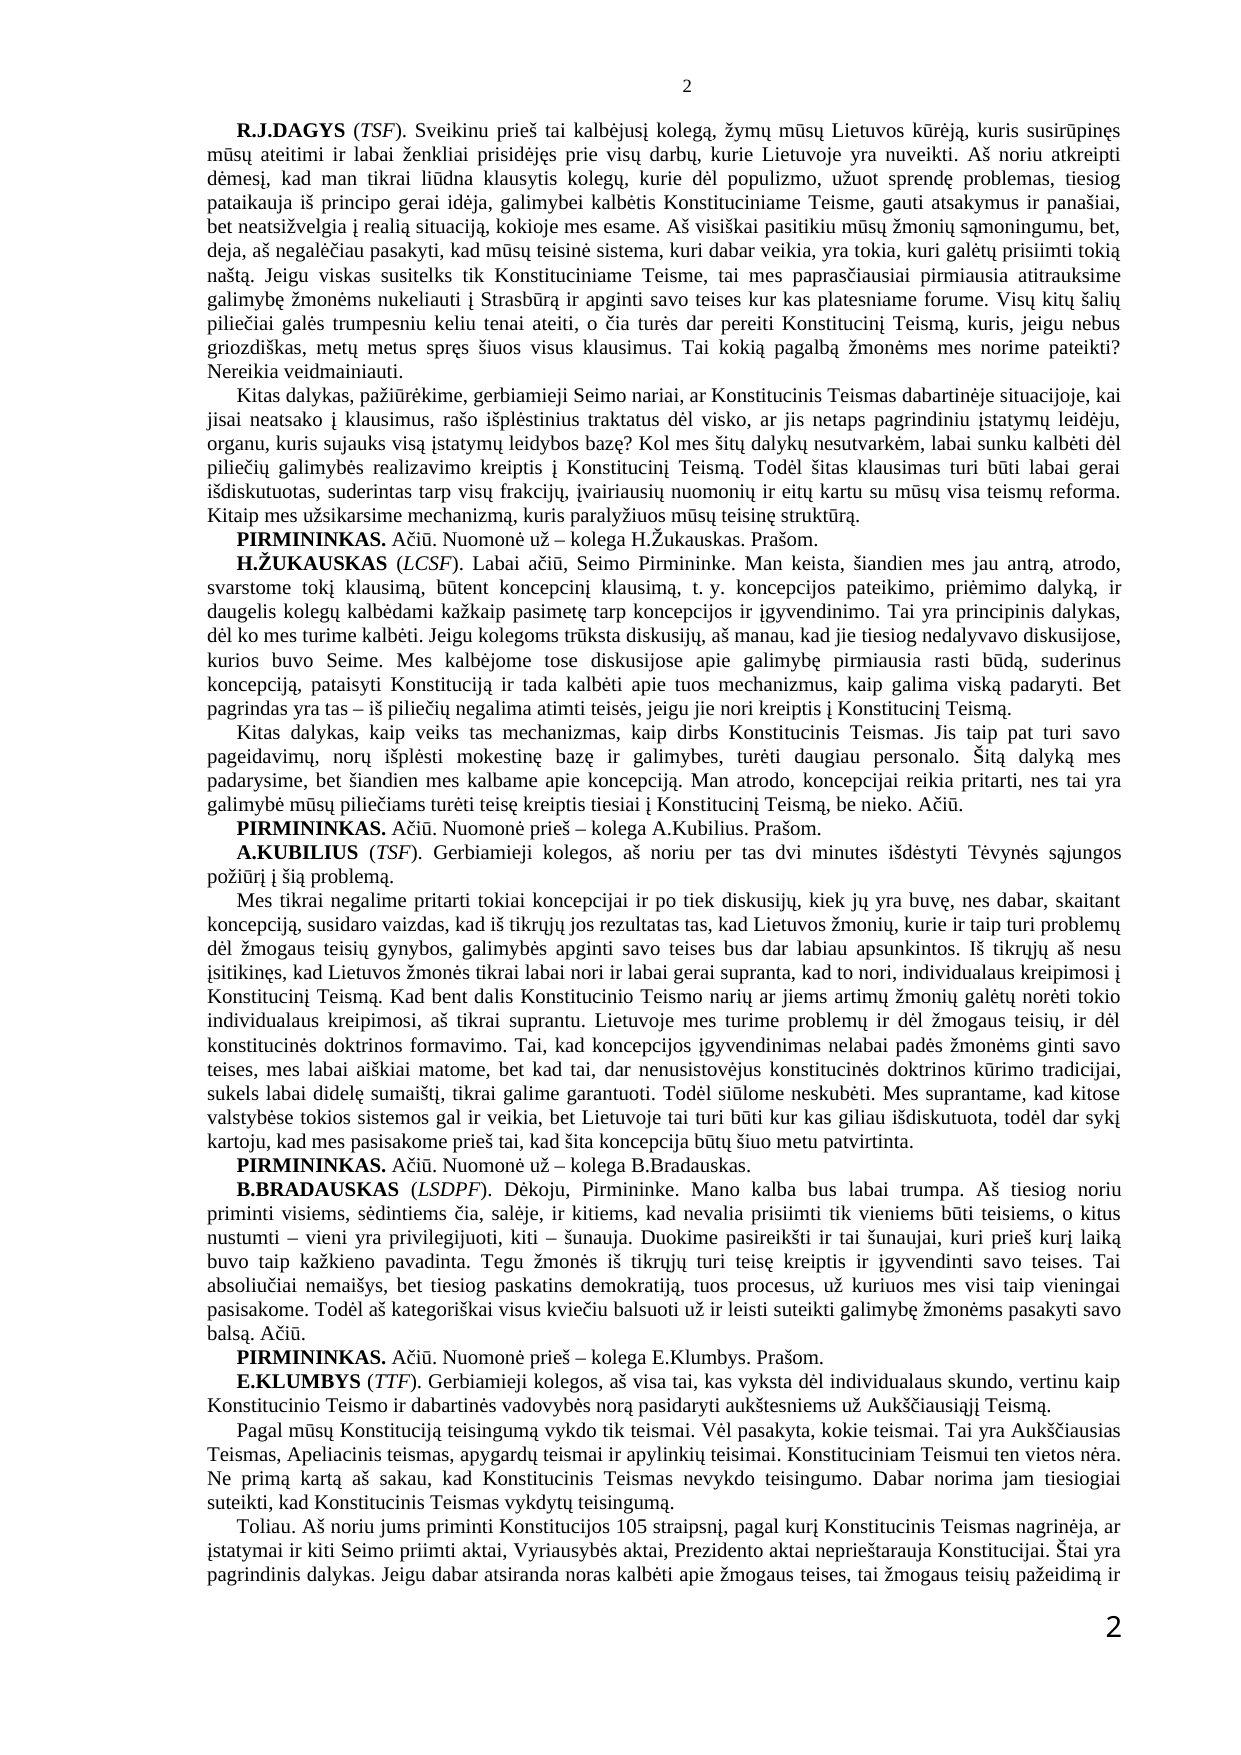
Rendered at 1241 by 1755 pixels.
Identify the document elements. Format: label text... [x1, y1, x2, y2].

text Kitas dalykas, pažiūrėkime, gerbiamieji Seimo nariai, ar Konstitucinis Teismas dabartinėje situacijoje, kai jisai neatsako į klausimus, rašo išplėstinius traktatus dėl visko, ar jis netaps pagrindiniu įstatymų leidėju, organu, kuris sujauks visą įstatymų leidybos bazę? Kol mes šitų dalykų nesutvarkėm, labai sunku kalbėti dėl piliečių galimybės realizavimo kreiptis į Konstitucinį Teismą. Todėl šitas klausimas turi būti labai gerai išdiskutuotas, suderintas tarp visų frakcijų, įvairiausių nuomonių ir eitų kartu su mūsų visa teismų reforma. Kitaip mes užsikarsime mechanizmą, kuris paralyžiuos mūsų teisinę struktūrą. [207, 383, 1122, 527]
text Toliau. Aš noriu jums priminti Konstitucijos 105 straipsnį, pagal kurį Konstitucinis Teismas nagrinėja, ar įstatymai ir kiti Seimo priimti aktai, Vyriausybės aktai, Prezidento aktai neprieštarauja Konstitucijai. Štai yra pagrindinis dalykas. Jeigu dabar atsiranda noras kalbėti apie žmogaus teises, tai žmogaus teisių pažeidimą ir [207, 1514, 1122, 1586]
text Kitas dalykas, kaip veiks tas mechanizmas, kaip dirbs Konstitucinis Teismas. Jis taip pat turi savo pageidavimų, norų išplėsti mokestinę bazę ir galimybes, turėti daugiau personalo. Šitą dalyką mes padarysime, bet šiandien mes kalbame apie koncepciją. Man atrodo, koncepcijai reikia pritarti, nes tai yra galimybė mūsų piliečiams turėti teisę kreiptis tiesiai į Konstitucinį Teismą, be nieko. Ačiū. [207, 720, 1122, 816]
text Mes tikrai negalime pritarti tokiai koncepcijai ir po tiek diskusijų, kiek jų yra buvę, nes dabar, skaitant koncepciją, susidaro vaizdas, kad iš tikrųjų jos rezultatas tas, kad Lietuvos žmonių, kurie ir taip turi problemų dėl žmogaus teisių gynybos, galimybės apginti savo teises bus dar labiau apsunkintos. Iš tikrųjų aš nesu įsitikinęs, kad Lietuvos žmonės tikrai labai nori ir labai gerai supranta, kad to nori, individualaus kreipimosi į Konstitucinį Teismą. Kad bent dalis Konstitucinio Teismo narių ar jiems artimų žmonių galėtų norėti tokio individualaus kreipimosi, aš tikrai suprantu. Lietuvoje mes turime problemų ir dėl žmogaus teisių, ir dėl konstitucinės doktrinos formavimo. Tai, kad koncepcijos įgyvendinimas nelabai padės žmonėms ginti savo teises, mes labai aiškiai matome, bet kad tai, dar nenusistovėjus konstitucinės doktrinos kūrimo tradicijai, sukels labai didelę sumaištį, tikrai galime garantuoti. Todėl siūlome neskubėti. Mes suprantame, kad kitose valstybėse tokios sistemos gal ir veikia, bet Lietuvoje tai turi būti kur kas giliau išdiskutuota, todėl dar sykį kartoju, kad mes pasisakome prieš tai, kad šita koncepcija būtų šiuo metu patvirtinta. [207, 888, 1122, 1153]
text PIRMININKAS. Ačiū. Nuomonė už – kolega H.Žukauskas. Prašom. [207, 527, 1122, 551]
text A.KUBILIUS (TSF). Gerbiamieji kolegos, aš noriu per tas dvi minutes išdėstyti Tėvynės sąjungos požiūrį į šią problemą. [207, 840, 1122, 888]
text PIRMININKAS. Ačiū. Nuomonė prieš – kolega A.Kubilius. Prašom. [207, 816, 1122, 840]
text Pagal mūsų Konstituciją teisingumą vykdo tik teismai. Vėl pasakyta, kokie teismai. Tai yra Aukščiausias Teismas, Apeliacinis teismas, apygardų teismai ir apylinkių teisimai. Konstituciniam Teismui ten vietos nėra. Ne primą kartą aš sakau, kad Konstitucinis Teismas nevykdo teisingumo. Dabar norima jam tiesiogiai suteikti, kad Konstitucinis Teismas vykdytų teisingumą. [207, 1417, 1122, 1514]
text H.ŽUKAUSKAS (LCSF). Labai ačiū, Seimo Pirmininke. Man keista, šiandien mes jau antrą, atrodo, svarstome tokį klausimą, būtent koncepcinį klausimą, t. y. koncepcijos pateikimo, priėmimo dalyką, ir daugelis kolegų kalbėdami kažkaip pasimetę tarp koncepcijos ir įgyvendinimo. Tai yra principinis dalykas, dėl ko mes turime kalbėti. Jeigu kolegoms trūksta diskusijų, aš manau, kad jie tiesiog nedalyvavo diskusijose, kurios buvo Seime. Mes kalbėjome tose diskusijose apie galimybę pirmiausia rasti būdą, suderinus koncepciją, pataisyti Konstituciją ir tada kalbėti apie tuos mechanizmus, kaip galima viską padaryti. Bet pagrindas yra tas – iš piliečių negalima atimti teisės, jeigu jie nori kreiptis į Konstitucinį Teismą. [207, 551, 1122, 720]
text E.KLUMBYS (TTF). Gerbiamieji kolegos, aš visa tai, kas vyksta dėl individualaus skundo, vertinu kaip Konstitucinio Teismo ir dabartinės vadovybės norą pasidaryti aukštesniems už Aukščiausiąjį Teismą. [207, 1369, 1122, 1417]
text R.J.DAGYS (TSF). Sveikinu prieš tai kalbėjusį kolegą, žymų mūsų Lietuvos kūrėją, kuris susirūpinęs mūsų ateitimi ir labai ženkliai prisidėjęs prie visų darbų, kurie Lietuvoje yra nuveikti. Aš noriu atkreipti dėmesį, kad man tikrai liūdna klausytis kolegų, kurie dėl populizmo, užuot sprendę problemas, tiesiog pataikauja iš principo gerai idėja, galimybei kalbėtis Konstituciniame Teisme, gauti atsakymus ir panašiai, bet neatsižvelgia į realią situaciją, kokioje mes esame. Aš visiškai pasitikiu mūsų žmonių sąmoningumu, bet, deja, aš negalėčiau pasakyti, kad mūsų teisinė sistema, kuri dabar veikia, yra tokia, kuri galėtų prisiimti tokią naštą. Jeigu viskas susitelks tik Konstituciniame Teisme, tai mes paprasčiausiai pirmiausia atitrauksime galimybę žmonėms nukeliauti į Strasbūrą ir apginti savo teises kur kas platesniame forume. Visų kitų šalių piliečiai galės trumpesniu keliu tenai ateiti, o čia turės dar pereiti Konstitucinį Teismą, kuris, jeigu nebus griozdiškas, metų metus spręs šiuos visus klausimus. Tai kokią pagalbą žmonėms mes norime pateikti? Nereikia veidmainiauti. [207, 118, 1122, 383]
text PIRMININKAS. Ačiū. Nuomonė už – kolega B.Bradauskas. [207, 1153, 1122, 1177]
text PIRMININKAS. Ačiū. Nuomonė prieš – kolega E.Klumbys. Prašom. [207, 1345, 1122, 1369]
text B.BRADAUSKAS (LSDPF). Dėkoju, Pirmininke. Mano kalba bus labai trumpa. Aš tiesiog noriu priminti visiems, sėdintiems čia, salėje, ir kitiems, kad nevalia prisiimti tik vieniems būti teisiems, o kitus nustumti – vieni yra privilegijuoti, kiti – šunauja. Duokime pasireikšti ir tai šunaujai, kuri prieš kurį laiką buvo taip kažkieno pavadinta. Tegu žmonės iš tikrųjų turi teisę kreiptis ir įgyvendinti savo teises. Tai absoliučiai nemaišys, bet tiesiog paskatins demokratiją, tuos procesus, už kuriuos mes visi taip vieningai pasisakome. Todėl aš kategoriškai visus kviečiu balsuoti už ir leisti suteikti galimybę žmonėms pasakyti savo balsą. Ačiū. [207, 1177, 1122, 1345]
